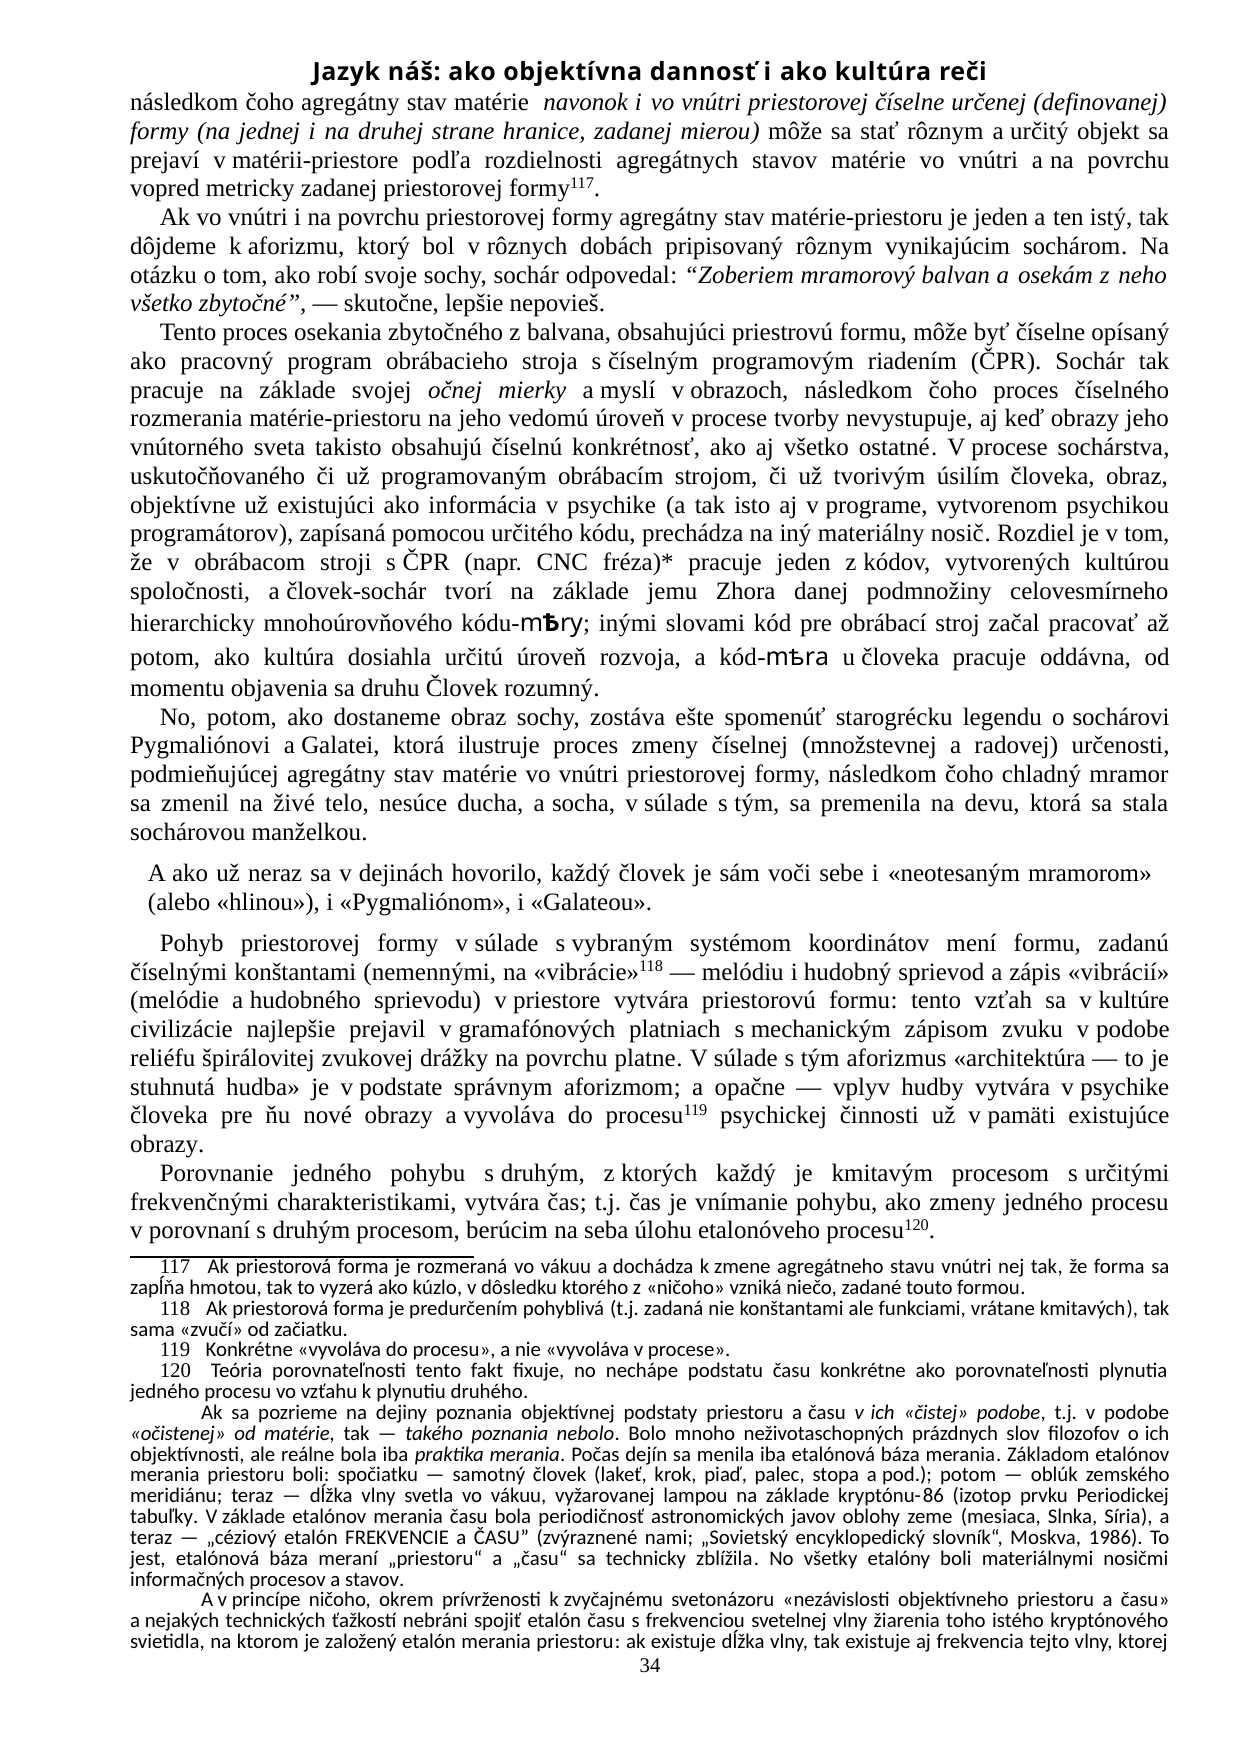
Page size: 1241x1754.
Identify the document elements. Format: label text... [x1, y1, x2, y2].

text Porovnanie jedného pohybu s druhým, z ktorých každý je kmitavým procesom s určitými frekvenčnými charakteristikami, vytvára čas; t.j. čas je vnímanie pohybu, ako zmeny jedného procesu v porovnaní s druhým procesom, berúcim na seba úlohu etalonóveho procesu. [130, 1158, 1169, 1244]
text Ak priestorová forma je rozmeraná vo vákuu a dochádza k zmene agregátneho stavu vnútri nej tak, že forma sa zapĺňa hmotou, tak to vyzerá ako kúzlo, v dôsledku ktorého z «ničoho» vzniká niečo, zadané touto formou. [130, 1257, 1169, 1298]
text No, potom, ako dostaneme obraz sochy, zostáva ešte spomenúť starogrécku legendu o sochárovi Pygmaliónovi a Galatei, ktorá ilustruje proces zmeny číselnej (množstevnej a radovej) určenosti, podmieňujúcej agregátny stav matérie vo vnútri priestorovej formy, následkom čoho chladný mramor sa zmenil na živé telo, nesúce ducha, a socha, v súlade s tým, sa premenila na devu, ktorá sa stala sochárovou manželkou. [130, 702, 1169, 845]
text Ak priestorová forma je predurčením pohyblivá (t.j. zadaná nie konštantami ale funkciami, vrátane kmitavých), tak sama «zvučí» od začiatku. [130, 1298, 1169, 1340]
text Теória porovnateľnosti tento fakt fixuje, no nechápe podstatu času konkrétne ako porovnateľnosti plynutia jedného procesu vo vzťahu k plynutiu druhého. [130, 1361, 1169, 1403]
text Tento proces osekania zbytočného z balvana, obsahujúci priestrovú formu, môže byť číselne opísaný ako pracovný program obrábacieho stroja s číselným programovým riadením (ČPR). Sochár tak pracuje na základe svojej očnej mierky a myslí v obrazoch, následkom čoho proces číselného rozmerania matérie-priestoru na jeho vedomú úroveň v procese tvorby nevystupuje, aj keď obrazy jeho vnútorného sveta takisto obsahujú číselnú konkrétnosť, ako aj všetko ostatné. V procese sochárstva, uskutočňovaného či už programovaným obrábacím strojom, či už tvorivým úsilím človeka, obraz, objektívne už existujúci ako informácia v psychike (а tak isto aj v programe, vytvorenom psychikou programátorov), zapísaná pomocou určitého kódu, prechádza na iný materiálny nosič. Rozdiel je v tom, že v obrábacom stroji s ČPR (napr. CNC fréza)* pracuje jeden z kódov, vytvorených kultúrou spoločnosti, a človek-sochár tvorí na základe jemu Zhora danej podmnožiny celovesmírneho hierarchicky mnohoúrovňového kódu-mѢry; inými slovami kód pre obrábací stroj začal pracovať až potom, ako kultúra dosiahla určitú úroveň rozvoja, a kód-mѣrа u človeka pracuje oddávna, od momentu objavenia sa druhu Človek rozumný. [130, 317, 1169, 702]
text následkom čoho agregátny stav matérie navonok i vo vnútri priestorovej číselne určenej (definovanej) formy (na jednej i na druhej strane hranice, zadanej mierou) môže sa stať rôznym a určitý objekt sa prejaví v matérii-priestore podľa rozdielnosti agregátnych stavov matérie vo vnútri a na povrchu vopred metricky zadanej priestorovej formy. [130, 87, 1169, 202]
text A v princípe ničoho, okrem prívrženosti k zvyčajnému svetonázoru «nezávislosti objektívneho priestoru a času» a nejakých technických ťažkostí nebráni spojiť etalón času s frekvenciou svetelnej vlny žiarenia toho istého kryptónového svietidla, na ktorom je založený etalón merania priestoru: ak existuje dĺžka vlny, tak existuje aj frekvencia tejto vlny, ktorej [130, 1590, 1169, 1653]
text A ako už neraz sa v dejinách hovorilo, každý človek je sám voči sebe i «neotesaným mramorom» (alebo «hlinou»), i «Pygmaliónom», i «Galateou». [148, 858, 1152, 915]
text Ak vo vnútri i na povrchu priestorovej formy agregátny stav matérie-priestoru je jeden a ten istý, tak dôjdeme k aforizmu, ktorý bol v rôznych dobách pripisovaný rôznym vynikajúcim sochárom. Na otázku o tom, ako robí svoje sochy, sochár odpovedal: “Zoberiem mramorový balvan a osekám z neho všetko zbytočné”, — skutočne, lepšie nepovieš. [130, 202, 1169, 317]
text Ak sa pozrieme na dejiny poznania objektívnej podstaty priestoru a času v ich «čistej» podobe, t.j. v podobe «оčistenej» оd matérie, tak — takého poznania nebolo. Bolo mnoho neživotaschopných prázdnych slov filozofov o ich objektívnosti, ale reálne bola iba praktika merania. Počas dejín sa menila iba etalónová báza merania. Základom etalónov merania priestoru boli: spočiatku — samotný človek (lakeť, krok, piaď, palec, stopa a pod.); potom — oblúk zemského meridiánu; teraz — dĺžka vlny svetla vo vákuu, vyžarovanej lampou na základe kryptónu-86 (izotop prvku Periodickej tabuľky. V základe etalónov merania času bola periodičnosť astronomických javov oblohy zeme (mesiaca, Slnka, Síria), а teraz — „céziový etalón FREKVENCIE a ČASU” (zvýraznené nami; „Sovietský encyklopedický slovník“, Moskva, 1986). То jеst, etalónová báza meraní „priestoru“ a „času“ sa technicky zblížila. No všetky etalóny boli materiálnymi nosičmi informačných procesov a stavov. [130, 1403, 1169, 1590]
text Pohyb priestorovej formy v súlade s vybraným systémom koordinátov mení formu, zadanú číselnými konštantami (nemennými, na «vibrácie» — melódiu i hudobný sprievod a zápis «vibrácií» (melódie a hudobného sprievodu) v priestore vytvára priestorovú formu: tento vzťah sa v kultúre civilizácie najlepšie prejavil v gramafónových platniach s mechanickým zápisom zvuku v podobe reliéfu špirálovitej zvukovej drážky na povrchu platne. V súlade s tým aforizmus «аrchitektúra — to je stuhnutá hudba» je v podstate správnym aforizmom; a opačne — vplyv hudby vytvára v psychike človeka pre ňu nové obrazy a vyvoláva do procesu psychickej činnosti už v pamäti existujúce obrazy. [130, 928, 1169, 1158]
text Konkrétne «vyvoláva do procesu», а nie «vyvoláva v procese». [130, 1340, 1169, 1361]
